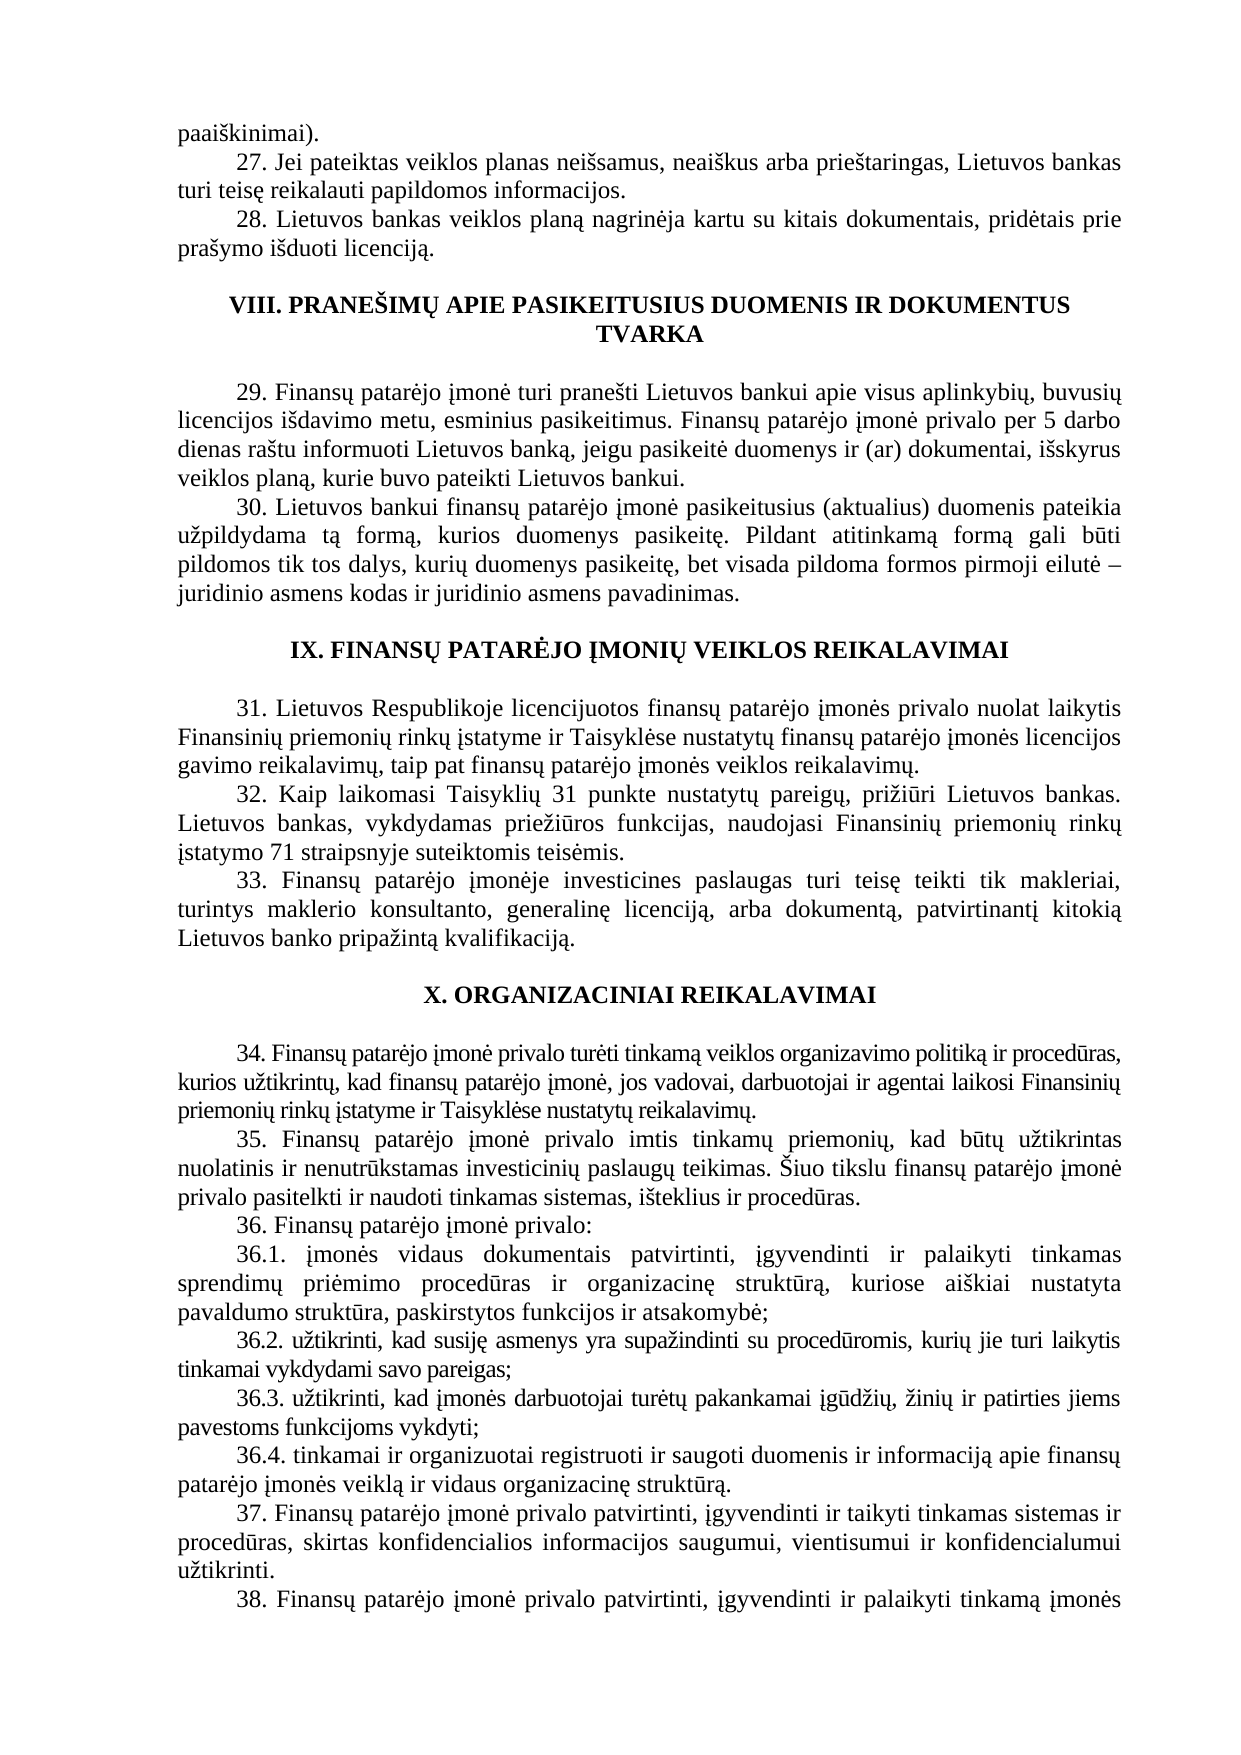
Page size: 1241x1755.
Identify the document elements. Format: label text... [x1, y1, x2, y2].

text 38. Finansų patarėjo įmonė privalo patvirtinti, įgyvendinti ir palaikyti tinkamą įmonės [177, 1584, 1122, 1613]
text IX. FINANSŲ PATARĖJO ĮMONIŲ VEIKLOS REIKALAVIMAI [177, 636, 1122, 664]
text VIII. PRANEŠIMŲ APIE PASIKEITUSIUS DUOMENIS IR DOKUMENTUS TVARKA [177, 291, 1122, 348]
text 36.2. užtikrinti, kad susiję asmenys yra supažindinti su procedūromis, kurių jie turi laikytis tinkamai vykdydami savo pareigas; [177, 1326, 1122, 1383]
text 33. Finansų patarėjo įmonėje investicines paslaugas turi teisę teikti tik makleriai, turintys maklerio konsultanto, generalinę licenciją, arba dokumentą, patvirtinantį kitokią Lietuvos banko pripažintą kvalifikaciją. [177, 866, 1122, 952]
text 27. Jei pateiktas veiklos planas neišsamus, neaiškus arba prieštaringas, Lietuvos bankas turi teisę reikalauti papildomos informacijos. [177, 147, 1122, 204]
text 36. Finansų patarėjo įmonė privalo: [177, 1211, 1122, 1239]
text 34. Finansų patarėjo įmonė privalo turėti tinkamą veiklos organizavimo politiką ir procedūras, kurios užtikrintų, kad finansų patarėjo įmonė, jos vadovai, darbuotojai ir agentai laikosi Finansinių priemonių rinkų įstatyme ir Taisyklėse nustatytų reikalavimų. [177, 1038, 1122, 1124]
text 28. Lietuvos bankas veiklos planą nagrinėja kartu su kitais dokumentais, pridėtais prie prašymo išduoti licenciją. [177, 204, 1122, 262]
text 32. Kaip laikomasi Taisyklių 31 punkte nustatytų pareigų, prižiūri Lietuvos bankas. Lietuvos bankas, vykdydamas priežiūros funkcijas, naudojasi Finansinių priemonių rinkų įstatymo 71 straipsnyje suteiktomis teisėmis. [177, 779, 1122, 866]
text 36.1. įmonės vidaus dokumentais patvirtinti, įgyvendinti ir palaikyti tinkamas sprendimų priėmimo procedūras ir organizacinę struktūrą, kuriose aiškiai nustatyta pavaldumo struktūra, paskirstytos funkcijos ir atsakomybė; [177, 1239, 1122, 1326]
text 36.3. užtikrinti, kad įmonės darbuotojai turėtų pakankamai įgūdžių, žinių ir patirties jiems pavestoms funkcijoms vykdyti; [177, 1383, 1122, 1441]
text paaiškinimai). [177, 118, 1122, 147]
text 31. Lietuvos Respublikoje licencijuotos finansų patarėjo įmonės privalo nuolat laikytis Finansinių priemonių rinkų įstatyme ir Taisyklėse nustatytų finansų patarėjo įmonės licencijos gavimo reikalavimų, taip pat finansų patarėjo įmonės veiklos reikalavimų. [177, 693, 1122, 779]
text 36.4. tinkamai ir organizuotai registruoti ir saugoti duomenis ir informaciją apie finansų patarėjo įmonės veiklą ir vidaus organizacinę struktūrą. [177, 1441, 1122, 1498]
text 35. Finansų patarėjo įmonė privalo imtis tinkamų priemonių, kad būtų užtikrintas nuolatinis ir nenutrūkstamas investicinių paslaugų teikimas. Šiuo tikslu finansų patarėjo įmonė privalo pasitelkti ir naudoti tinkamas sistemas, išteklius ir procedūras. [177, 1124, 1122, 1211]
text 37. Finansų patarėjo įmonė privalo patvirtinti, įgyvendinti ir taikyti tinkamas sistemas ir procedūras, skirtas konfidencialios informacijos saugumui, vientisumui ir konfidencialumui užtikrinti. [177, 1498, 1122, 1584]
text 30. Lietuvos bankui finansų patarėjo įmonė pasikeitusius (aktualius) duomenis pateikia užpildydama tą formą, kurios duomenys pasikeitę. Pildant atitinkamą formą gali būti pildomos tik tos dalys, kurių duomenys pasikeitę, bet visada pildoma formos pirmoji eilutė – juridinio asmens kodas ir juridinio asmens pavadinimas. [177, 492, 1122, 607]
text 29. Finansų patarėjo įmonė turi pranešti Lietuvos bankui apie visus aplinkybių, buvusių licencijos išdavimo metu, esminius pasikeitimus. Finansų patarėjo įmonė privalo per 5 darbo dienas raštu informuoti Lietuvos banką, jeigu pasikeitė duomenys ir (ar) dokumentai, išskyrus veiklos planą, kurie buvo pateikti Lietuvos bankui. [177, 377, 1122, 492]
text X. ORGANIZACINIAI REIKALAVIMAI [177, 981, 1122, 1009]
